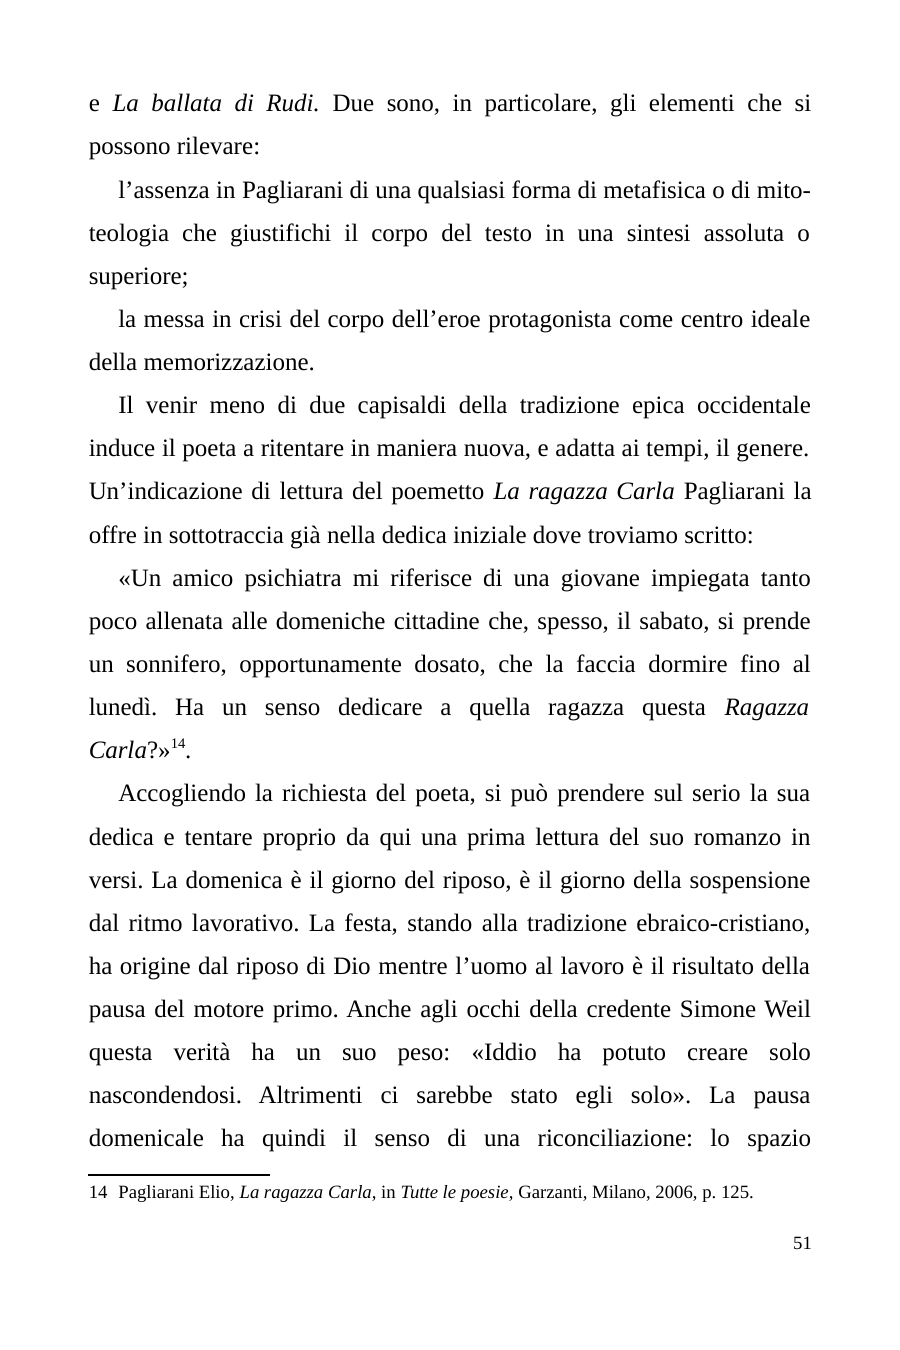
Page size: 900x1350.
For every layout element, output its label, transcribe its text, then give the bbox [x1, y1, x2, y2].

text la messa in crisi del corpo dell’eroe protagonista come centro ideale della memorizzazione. [88, 304, 811, 376]
text e La ballata di Rudi. Due sono, in particolare, gli elementi che si possono rilevare: [88, 88, 811, 160]
text «Un amico psichiatra mi riferisce di una giovane impiegata tanto poco allenata alle domeniche cittadine che, spesso, il sabato, si prende un sonnifero, opportunamente dosato, che la faccia dormire fino al lunedì. Ha un senso dedicare a quella ragazza questa Ragazza Carla?». [88, 563, 811, 764]
text Accogliendo la richiesta del poeta, si può prendere sul serio la sua dedica e tentare proprio da qui una prima lettura del suo romanzo in versi. La domenica è il giorno del riposo, è il giorno della sospensione dal ritmo lavorativo. La festa, stando alla tradizione ebraico-cristiano, ha origine dal riposo di Dio mentre l’uomo al lavoro è il risultato della pausa del motore primo. Anche agli occhi della credente Simone Weil questa verità ha un suo peso: «Iddio ha potuto creare solo nascondendosi. Altrimenti ci sarebbe stato egli solo». La pausa domenicale ha quindi il senso di una riconciliazione: lo spazio [88, 778, 811, 1152]
text l’assenza in Pagliarani di una qualsiasi forma di metafisica o di mito-teologia che giustifichi il corpo del testo in una sintesi assoluta o superiore; [88, 175, 811, 290]
text Il venir meno di due capisaldi della tradizione epica occidentale induce il poeta a ritentare in maniera nuova, e adatta ai tempi, il genere. Un’indicazione di lettura del poemetto La ragazza Carla Pagliarani la offre in sottotraccia già nella dedica iniziale dove troviamo scritto: [88, 390, 811, 548]
text Pagliarani Elio, La ragazza Carla, in Tutte le poesie, Garzanti, Milano, 2006, p. 125. [88, 1181, 811, 1202]
